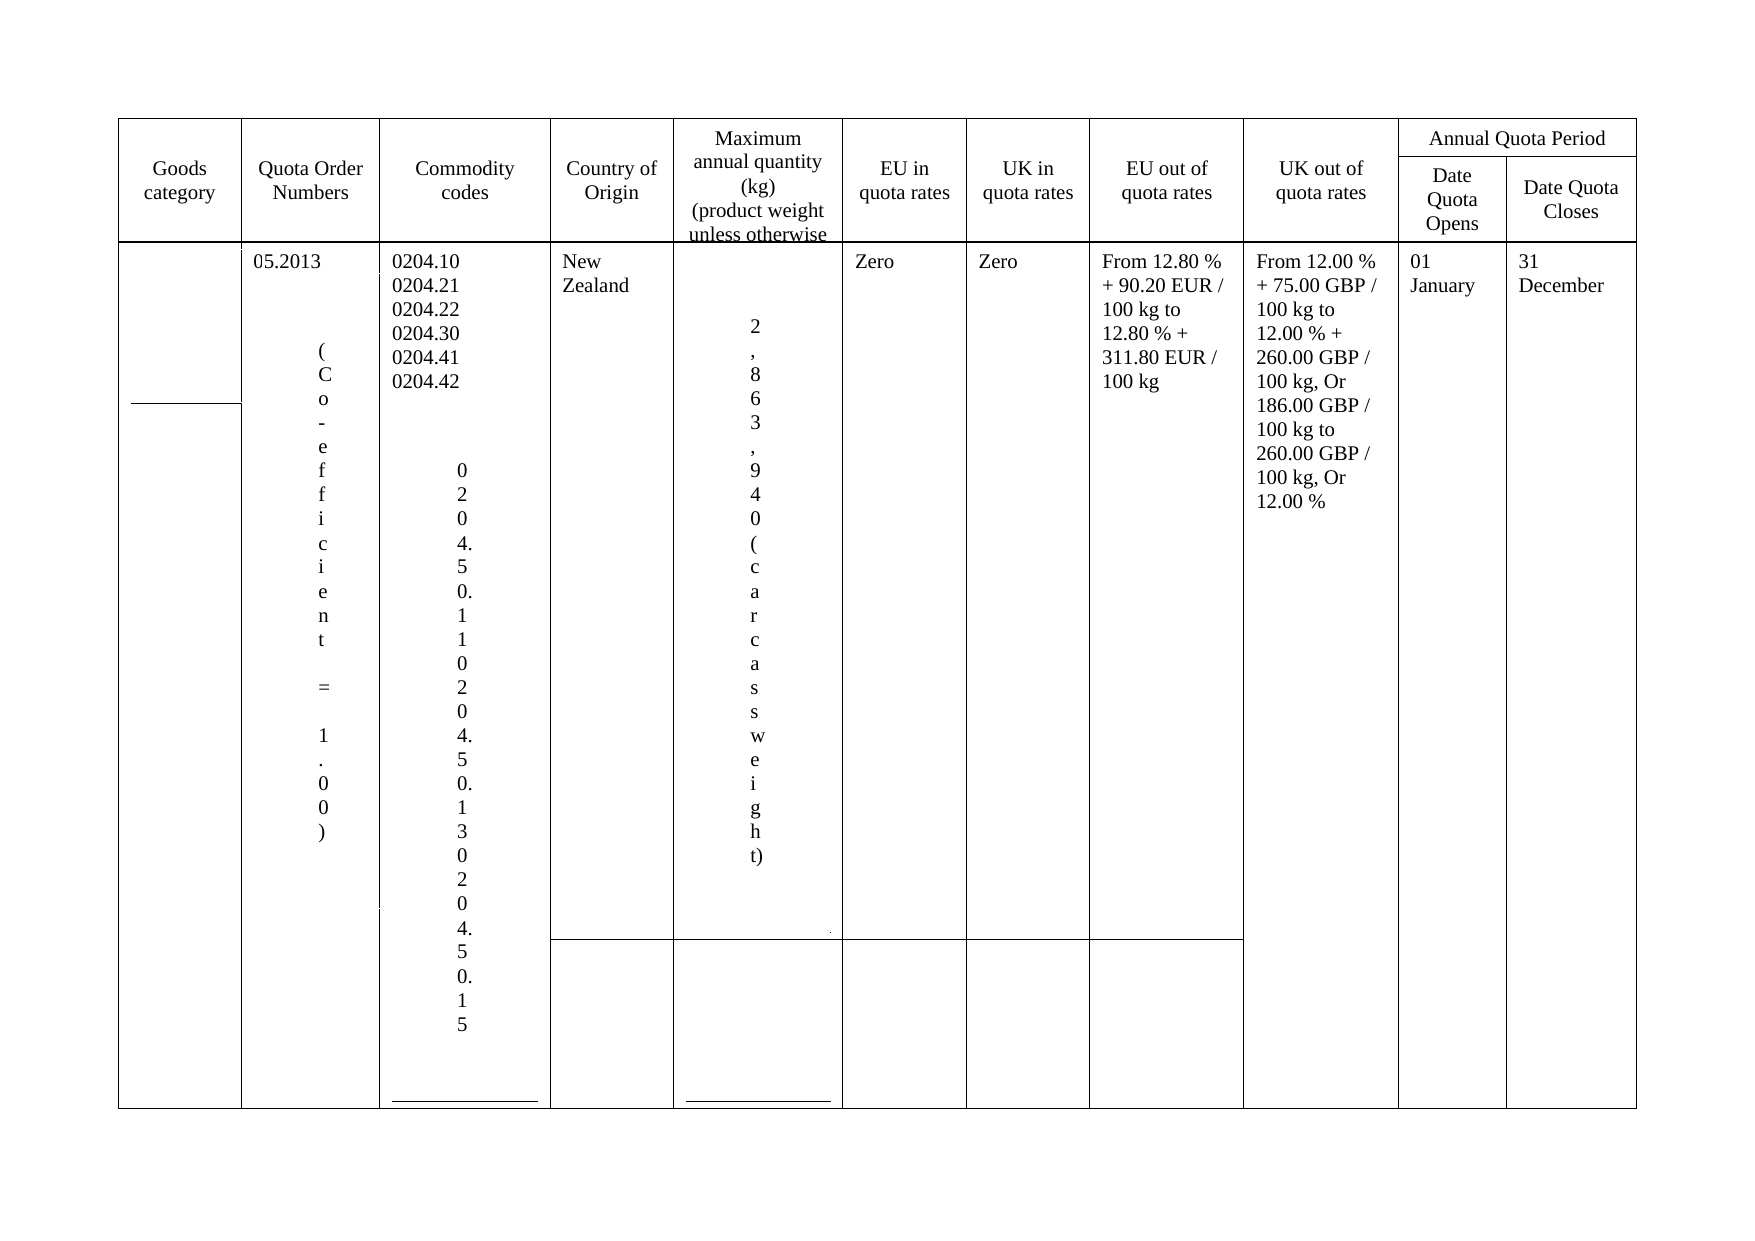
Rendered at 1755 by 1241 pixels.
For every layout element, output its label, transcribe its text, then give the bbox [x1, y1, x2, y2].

table_cell [967, 940, 1089, 1108]
table_cell 2,863,940 (carcass weight) [674, 243, 842, 939]
table_header EU out of quota rates [1090, 119, 1243, 241]
table_cell From 12.00 % + 75.00 GBP / 100 kg to 12.00 % + 260.00 GBP / 100 kg, Or 186.00 GBP / 100 kg to 260.00 GBP / 100 kg, Or 12.00 % [1244, 243, 1398, 1108]
table_cell 01 January [1399, 243, 1506, 1108]
table_cell 31 December [1507, 243, 1636, 1108]
table_header UK out of quota rates [1244, 119, 1398, 241]
table_header Goods category [119, 119, 241, 241]
table_header EU in quota rates [843, 119, 966, 241]
table_header Country of Origin [551, 119, 673, 241]
table_header Quota Order Numbers [242, 119, 379, 241]
table_header Maximum annual quantity (kg) (product weight unless otherwise specified) [674, 119, 842, 241]
table_cell 05.2013 (Co-efficient = 1.00) [242, 250, 262, 402]
table_cell 05.2013 (Co-efficient = 1.00) [254, 274, 379, 908]
table_cell 05.2013 (Co-efficient = 1.00) [242, 403, 379, 1108]
table_cell [843, 940, 966, 1108]
table_cell [674, 940, 842, 1108]
table_cell 05.2013 (Co-efficient = 1.00) [242, 243, 379, 273]
table_cell [119, 243, 241, 1108]
table_cell [1090, 940, 1243, 1108]
table_cell Zero [843, 243, 966, 939]
table_cell [131, 250, 241, 402]
table_cell [551, 940, 673, 1108]
table_cell 0204.10 0204.21 0204.22 0204.30 0204.41 0204.42 0204.50.11 0204.50.13 0204.50.15 [380, 243, 550, 1108]
table_cell Date Quota Closes [1507, 157, 1636, 241]
table_cell Date Quota Opens [1399, 157, 1506, 241]
table_cell Zero [967, 243, 1089, 939]
table_header Annual Quota Period [1399, 119, 1636, 156]
table_header Commodity codes [380, 119, 550, 241]
table_header UK in quota rates [967, 119, 1089, 241]
table_cell 05.2013 (Co-efficient = 1.00) [254, 274, 262, 402]
table_cell New Zealand [551, 243, 673, 939]
table_cell From 12.80 % + 90.20 EUR / 100 kg to 12.80 % + 311.80 EUR / 100 kg [1090, 243, 1243, 939]
